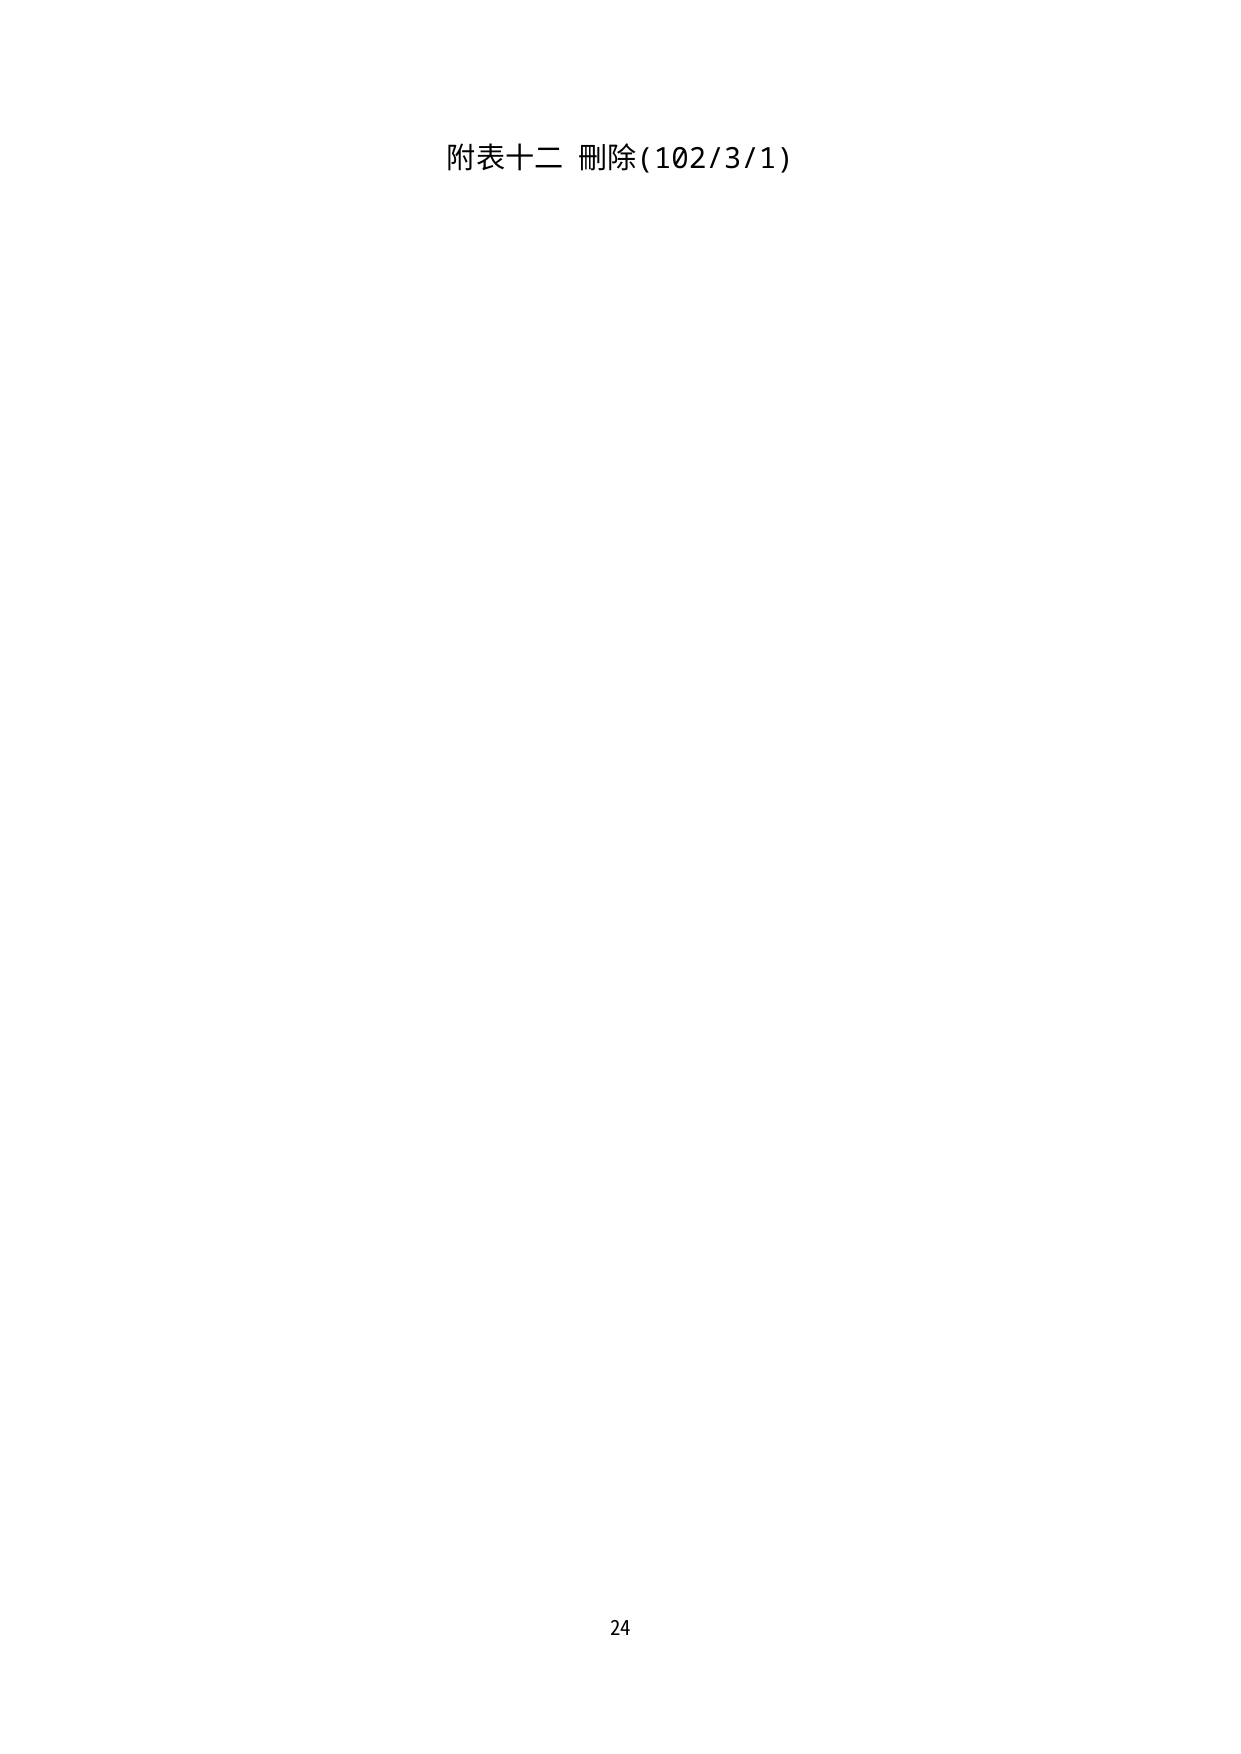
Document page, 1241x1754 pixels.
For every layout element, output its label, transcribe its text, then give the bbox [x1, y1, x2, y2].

text 附表十二 刪除(102/3/1) [118, 118, 1122, 181]
